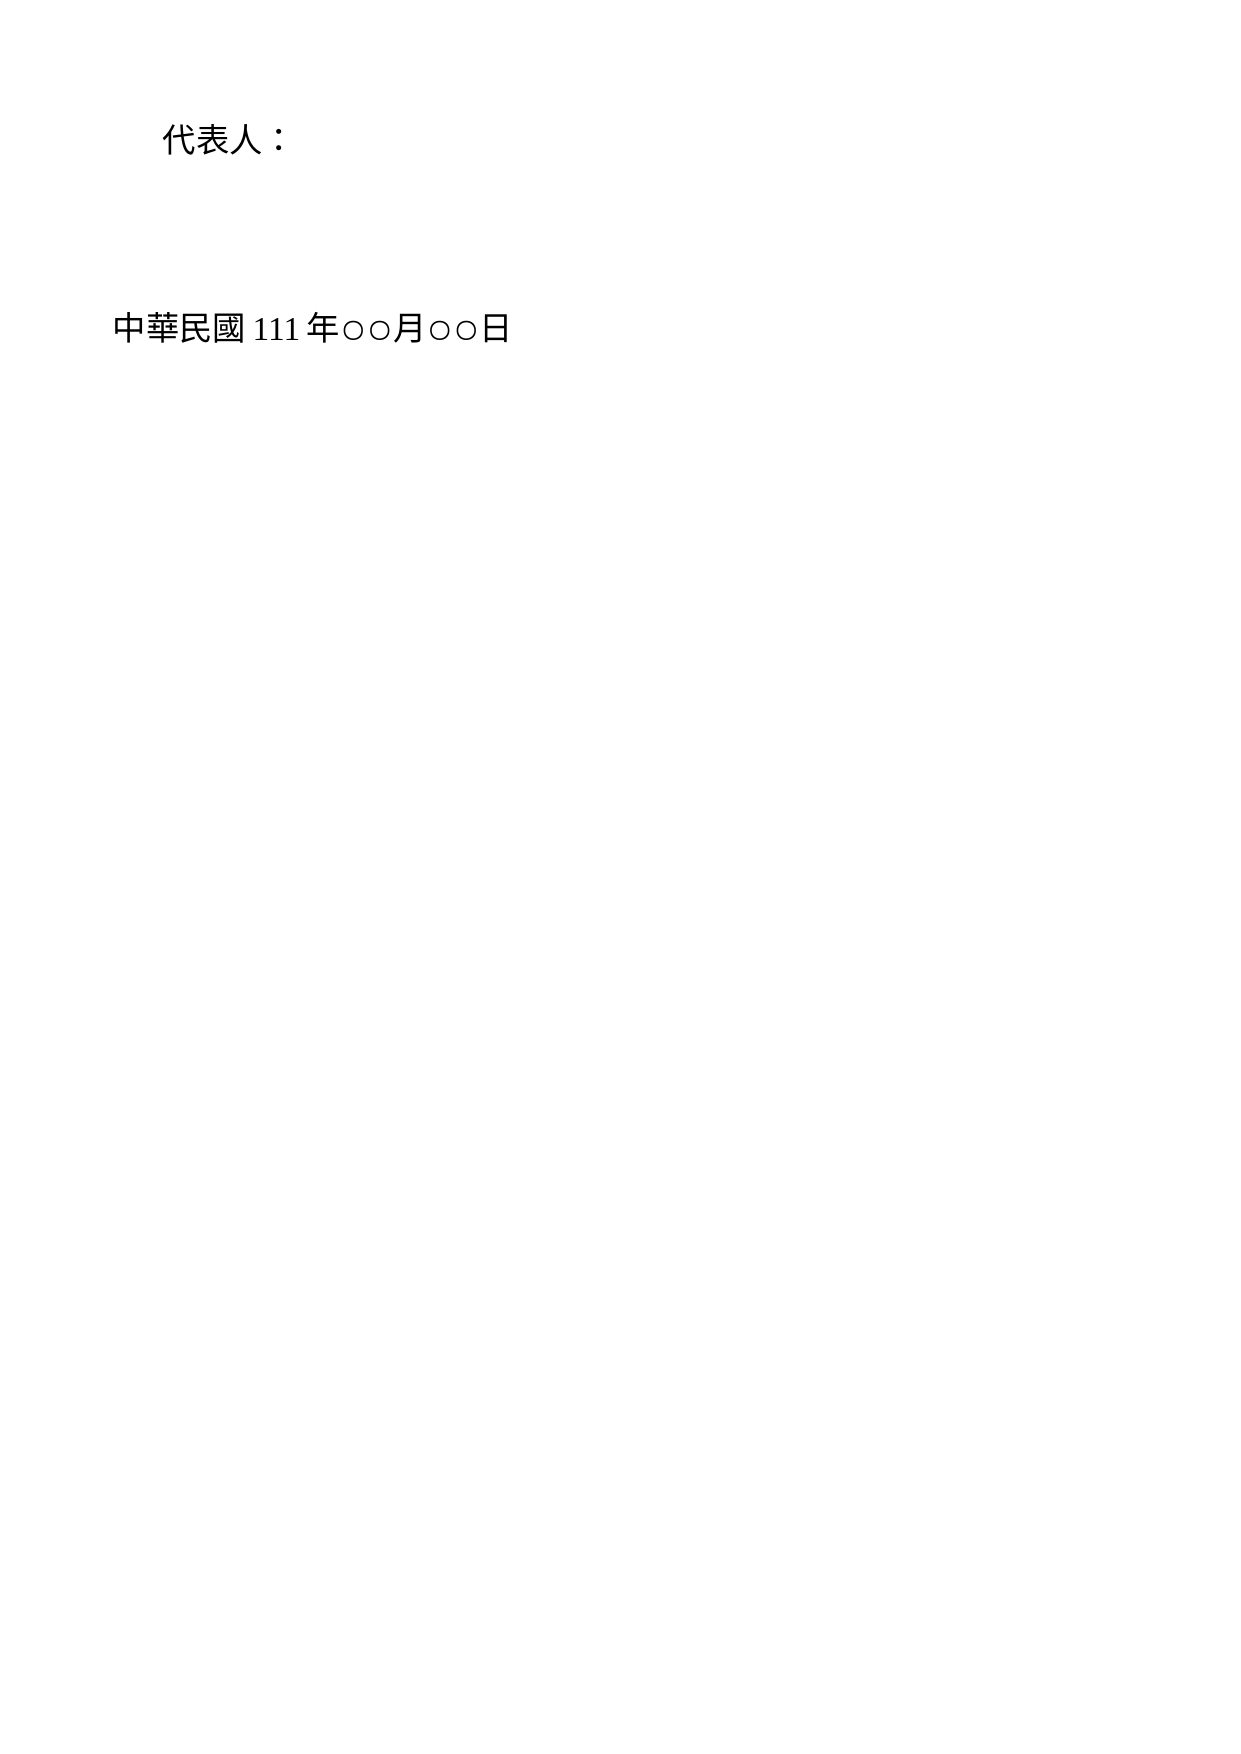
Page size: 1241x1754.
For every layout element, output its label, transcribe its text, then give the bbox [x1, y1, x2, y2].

text 代表人： [162, 96, 1128, 159]
text 中華民國111年月日 [112, 284, 1128, 346]
